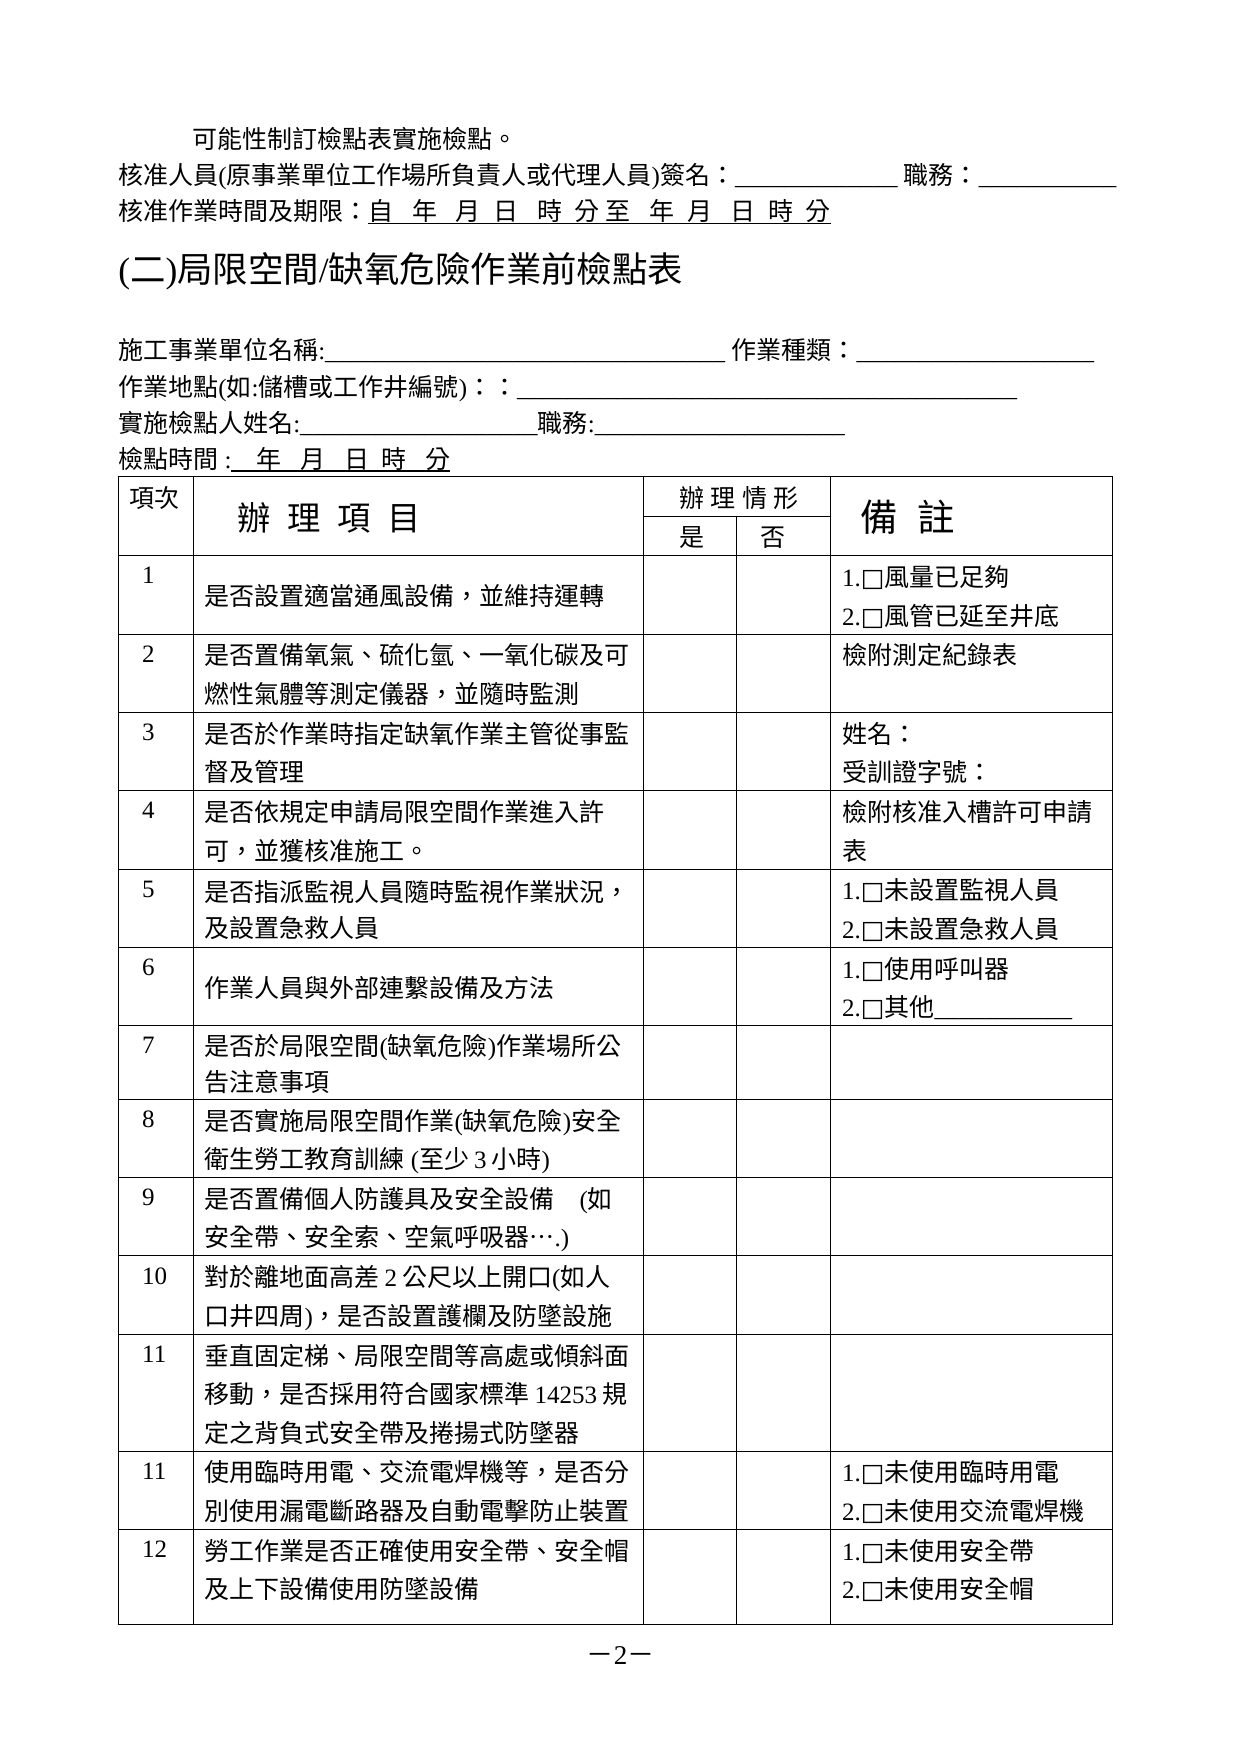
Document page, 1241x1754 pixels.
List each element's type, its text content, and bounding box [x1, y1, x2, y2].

table_cell [737, 1256, 830, 1334]
table_cell 是否設置適當通風設備，並維持運轉 [194, 556, 643, 633]
table_cell 勞工作業是否正確使用安全帶、安全帽及上下設備使用防墜設備 [194, 1530, 643, 1624]
table_cell 是否於局限空間(缺氧危險)作業場所公告注意事項 [194, 1026, 643, 1099]
table_cell [644, 1026, 736, 1099]
table_cell [644, 1335, 736, 1451]
table_cell [644, 1452, 736, 1529]
table_cell [644, 791, 736, 868]
table_cell 使用臨時用電、交流電焊機等，是否分別使用漏電斷路器及自動電擊防止裝置 [194, 1452, 643, 1529]
table_cell 否 [737, 517, 830, 555]
table_cell 對於離地面高差2公尺以上開口(如人口井四周)，是否設置護欄及防墜設施 [194, 1256, 643, 1334]
table_cell [644, 1256, 736, 1334]
table_cell [737, 1530, 830, 1624]
table_cell [737, 1100, 830, 1177]
table_cell 8 [119, 1100, 193, 1177]
table_cell 是否實施局限空間作業(缺氧危險)安全衛生勞工教育訓練 (至少3小時) [194, 1100, 643, 1177]
table_cell 12 [119, 1530, 193, 1624]
table_cell 1.□未使用安全帶 2.□未使用安全帽 [831, 1530, 1112, 1624]
table_cell [737, 870, 830, 947]
table_cell [737, 1026, 830, 1099]
table_cell 檢附核准入槽許可申請表 [831, 791, 1112, 868]
table_cell [644, 713, 736, 790]
table_cell [831, 1026, 1112, 1099]
subtitle (二)局限空間/缺氧危險作業前檢點表 [118, 228, 1122, 305]
table_cell 10 [119, 1256, 193, 1334]
table_cell 姓名： 受訓證字號： [831, 713, 1112, 790]
table_cell [644, 948, 736, 1025]
table_cell 2 [119, 635, 193, 712]
table_cell [831, 1335, 1112, 1451]
table_cell [644, 1178, 736, 1255]
table_cell [644, 1100, 736, 1177]
table_cell 9 [119, 1178, 193, 1255]
table_cell 是 [644, 517, 736, 555]
table_cell [737, 791, 830, 868]
table_cell 是否置備個人防護具及安全設備 (如安全帶、安全索、空氣呼吸器….) [194, 1178, 643, 1255]
table_cell [737, 1452, 830, 1529]
table_cell 11 [119, 1335, 193, 1451]
table_cell [644, 635, 736, 712]
text 檢點時間 : 年 月 日 時 分 [118, 439, 1122, 476]
table_cell [737, 713, 830, 790]
table_cell 檢附測定紀錄表 [831, 635, 1112, 712]
table_cell 1 [119, 556, 193, 633]
text 可能性制訂檢點表實施檢點。 [168, 119, 1122, 155]
table_cell 垂直固定梯、局限空間等高處或傾斜面移動，是否採用符合國家標準14253規定之背負式安全帶及捲揚式防墜器 [194, 1335, 643, 1451]
table_cell 11 [119, 1452, 193, 1529]
table_cell 1.□風量已足夠 2.□風管已延至井底 [831, 556, 1112, 633]
table_cell 是否置備氧氣、硫化氫、一氧化碳及可燃性氣體等測定儀器，並隨時監測 [194, 635, 643, 712]
table_cell 1.□未使用臨時用電 2.□未使用交流電焊機 [831, 1452, 1112, 1529]
table_cell 1.□使用呼叫器 2.□其他___________ [831, 948, 1112, 1025]
table_cell 是否指派監視人員隨時監視作業狀況，及設置急救人員 [194, 870, 643, 947]
table_cell [831, 1100, 1112, 1177]
table_cell 1.□未設置監視人員 2.□未設置急救人員 [831, 870, 1112, 947]
table_cell 是否於作業時指定缺氧作業主管從事監督及管理 [194, 713, 643, 790]
table_cell [644, 1530, 736, 1624]
table_cell [831, 1178, 1112, 1255]
table_cell 3 [119, 713, 193, 790]
table_header 辦 理 項 目 [194, 477, 643, 555]
table_cell [831, 1256, 1112, 1334]
table_cell [644, 556, 736, 633]
table_cell [737, 948, 830, 1025]
table_header 項次 [119, 477, 193, 555]
table_cell 5 [119, 870, 193, 947]
table_cell 是否依規定申請局限空間作業進入許可，並獲核准施工。 [194, 791, 643, 868]
table_cell 4 [119, 791, 193, 868]
table_cell [737, 1178, 830, 1255]
table_cell 6 [119, 948, 193, 1025]
table_header 備 註 [831, 477, 1112, 555]
table_cell 作業人員與外部連繫設備及方法 [194, 948, 643, 1025]
table_cell [737, 556, 830, 633]
text 核准作業時間及期限：自 年 月 日 時 分 至 年 月 日 時 分 [118, 192, 1122, 228]
table_cell [644, 870, 736, 947]
text 作業地點(如:儲槽或工作井編號)：：________________________________________ [118, 367, 1122, 403]
table_cell [737, 1335, 830, 1451]
text 施工事業單位名稱:________________________________ 作業種類：___________________ [118, 331, 1122, 367]
table_cell 7 [119, 1026, 193, 1099]
text 核准人員(原事業單位工作場所負責人或代理人員)簽名：_____________ 職務：___________ [118, 155, 1122, 192]
text 實施檢點人姓名:___________________職務:____________________ [118, 403, 1122, 439]
table_header 辦 理 情 形 [644, 477, 830, 516]
table_cell [737, 635, 830, 712]
